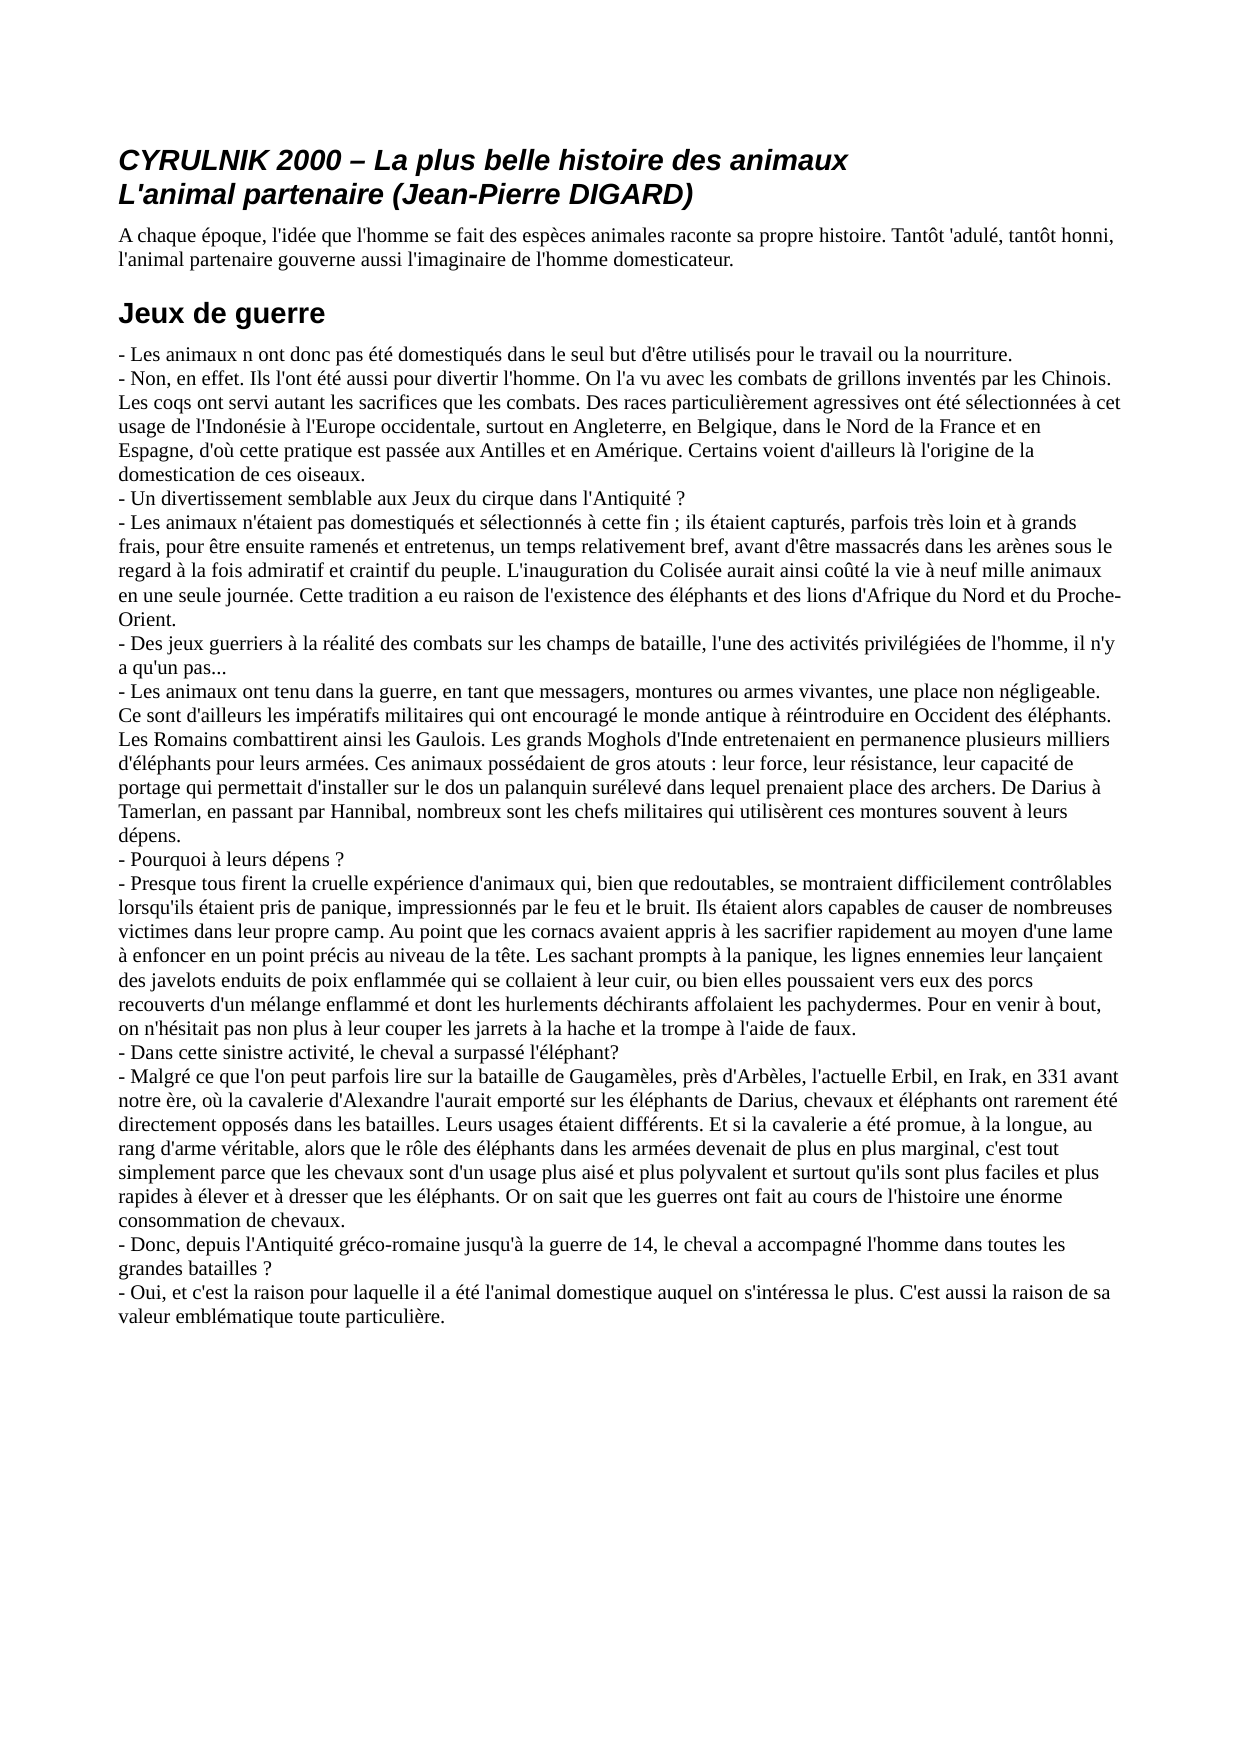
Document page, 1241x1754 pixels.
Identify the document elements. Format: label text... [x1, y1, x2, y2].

text - Pourquoi à leurs dépens ? [118, 847, 1122, 871]
text A chaque époque, l'idée que l'homme se fait des espèces animales raconte sa propre histoire. Tantôt 'adulé, tantôt honni, l'animal partenaire gouverne aussi l'imaginaire de l'homme domesticateur. [118, 223, 1122, 271]
text - Malgré ce que l'on peut parfois lire sur la bataille de Gaugamèles, près d'Arbèles, l'actuelle Erbil, en Irak, en 331 avant notre ère, où la cavalerie d'Alexandre l'aurait emporté sur les éléphants de Darius, chevaux et éléphants ont rarement été directement opposés dans les batailles. Leurs usages étaient différents. Et si la cavalerie a été pro­mue, à la longue, au rang d'arme véritable, alors que le rôle des éléphants dans les armées devenait de plus en plus marginal, c'est tout simplement parce que les chevaux sont d'un usage plus aisé et plus polyvalent et surtout qu'ils sont plus faciles et plus rapides à élever et à dresser que les éléphants. Or on sait que les guerres ont fait au cours de l'histoire une énorme consommation de chevaux. [118, 1064, 1122, 1232]
text - Un divertissement semblable aux Jeux du cirque dans l'Antiquité ? [118, 486, 1122, 510]
text - Les animaux n ont donc pas été domestiqués dans le seul but d'être utilisés pour le travail ou la nourriture. [118, 342, 1122, 366]
subtitle CYRULNIK 2000 – La plus belle histoire des animaux L'animal partenaire (Jean-Pierre DIGARD) [118, 143, 1122, 210]
text - Donc, depuis l'Antiquité gréco-romaine jusqu'à la guerre de 14, le cheval a accompagné l'homme dans toutes les grandes batailles ? [118, 1232, 1122, 1280]
text - Les animaux n'étaient pas domestiqués et sélection­nés à cette fin ; ils étaient capturés, parfois très loin et à grands frais, pour être ensuite ramenés et entretenus, un temps relativement bref, avant d'être massacrés dans les arènes sous le regard à la fois admiratif et craintif du peuple. L'inauguration du Colisée aurait ainsi coûté la vie à neuf mille animaux en une seule journée. Cette tradition a eu raison de l'existence des éléphants et des lions d'Afrique du Nord et du Proche-Orient. [118, 510, 1122, 631]
text - Les animaux ont tenu dans la guerre, en tant que messagers, montures ou armes vivantes, une place non négligeable. Ce sont d'ailleurs les impératifs militaires qui ont encouragé le monde antique à réintroduire en Occident des éléphants. Les Romains combattirent ainsi les Gaulois. Les grands Moghols d'Inde entretenaient en permanence plusieurs milliers d'éléphants pour leurs armées. Ces animaux possédaient de gros atouts : leur force, leur résistance, leur capacité de portage qui per­mettait d'installer sur le dos un palanquin surélevé dans lequel prenaient place des archers. De Darius à Tamerlan, en passant par Hannibal, nombreux sont les chefs mili­taires qui utilisèrent ces montures souvent à leurs dépens. [118, 679, 1122, 847]
text - Presque tous firent la cruelle expérience d'animaux qui, bien que redoutables, se montraient difficilement contrôlables lorsqu'ils étaient pris de panique, impres­sionnés par le feu et le bruit. Ils étaient alors capables de causer de nombreuses victimes dans leur propre camp. Au point que les cornacs avaient appris à les sacrifier rapidement au moyen d'une lame à enfoncer en un point précis au niveau de la tête. Les sachant prompts à la panique, les lignes ennemies leur lançaient des javelots enduits de poix enflammée qui se collaient à leur cuir, ou bien elles poussaient vers eux des porcs recouverts d'un mélange enflammé et dont les hurle­ments déchirants affolaient les pachydermes. Pour en venir à bout, on n'hésitait pas non plus à leur couper les jarrets à la hache et la trompe à l'aide de faux. [118, 871, 1122, 1040]
text - Des jeux guerriers à la réalité des combats sur les champs de bataille, l'une des activités privilégiées de l'homme, il n'y a qu'un pas... [118, 631, 1122, 679]
text - Non, en effet. Ils l'ont été aussi pour divertir l'homme. On l'a vu avec les combats de grillons inven­tés par les Chinois. Les coqs ont servi autant les sacri­fices que les combats. Des races particulièrement agres­sives ont été sélectionnées à cet usage de l'Indonésie à l'Europe occidentale, surtout en Angleterre, en Belgique, dans le Nord de la France et en Espagne, d'où cette pra­tique est passée aux Antilles et en Amérique. Certains voient d'ailleurs là l'origine de la domestication de ces oiseaux. [118, 366, 1122, 486]
subtitle Jeux de guerre [118, 296, 1122, 329]
text - Oui, et c'est la raison pour laquelle il a été l'animal domestique auquel on s'intéressa le plus. C'est aussi la raison de sa valeur emblématique toute particulière. [118, 1280, 1122, 1328]
text - Dans cette sinistre activité, le cheval a surpassé l'éléphant? [118, 1040, 1122, 1064]
